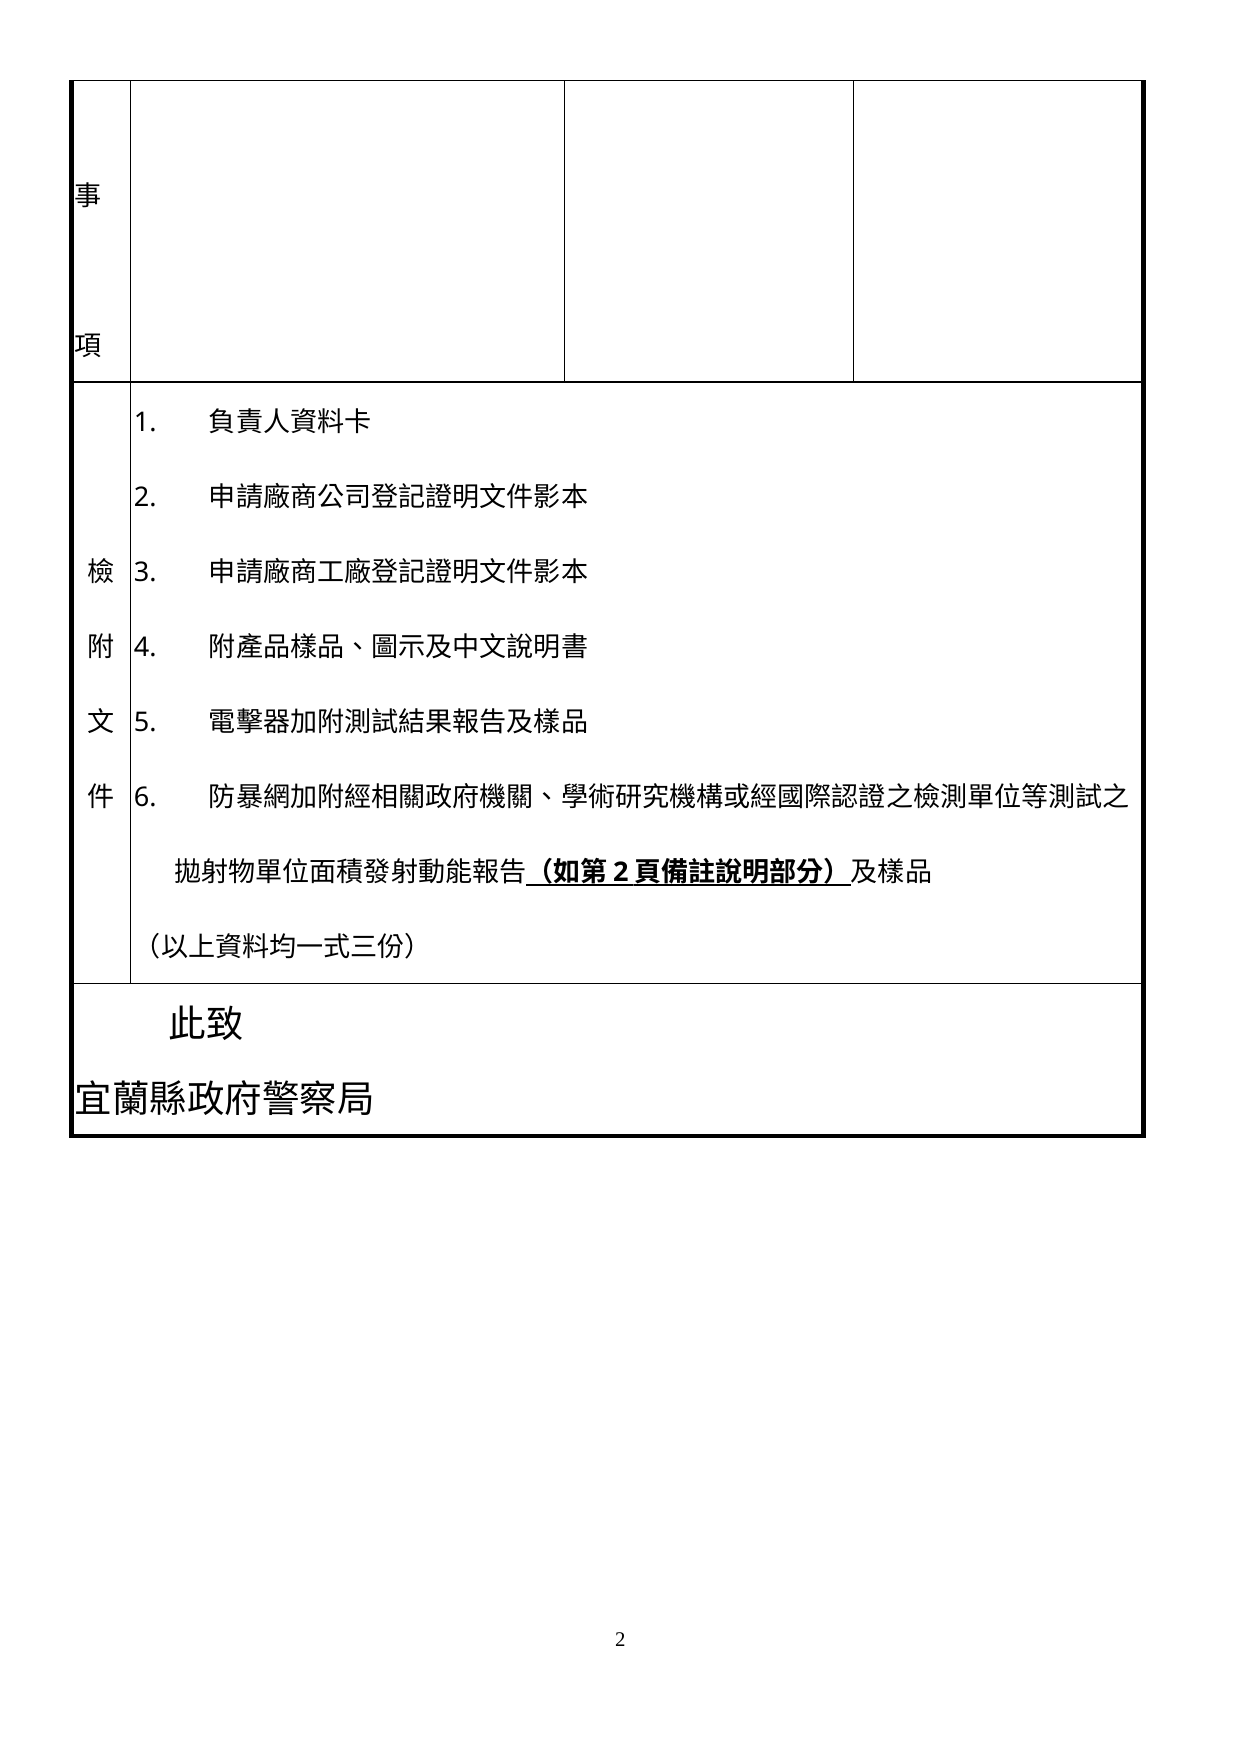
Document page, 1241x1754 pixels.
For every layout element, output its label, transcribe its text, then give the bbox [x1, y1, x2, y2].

table_cell 事 項 [74, 81, 130, 381]
table_cell [565, 81, 853, 381]
table_cell [131, 81, 564, 381]
table_cell [854, 81, 1141, 381]
table_cell 負責人資料卡 申請廠商公司登記證明文件影本 申請廠商工廠登記證明文件影本 附產品樣品、圖示及中文說明書 電擊器加附測試結果報告及樣品 防暴網加附經相關政府機關、學術研究機構或經國際認證之檢測單位等測試之拋射物單位面積發射動能報告（如第2頁備註說明部分）及樣品 （以上資料均一式三份） [131, 383, 1141, 982]
table_cell 此致 宜蘭縣政府警察局 [74, 984, 1141, 1133]
table_cell 檢 附 文 件 [74, 383, 130, 982]
